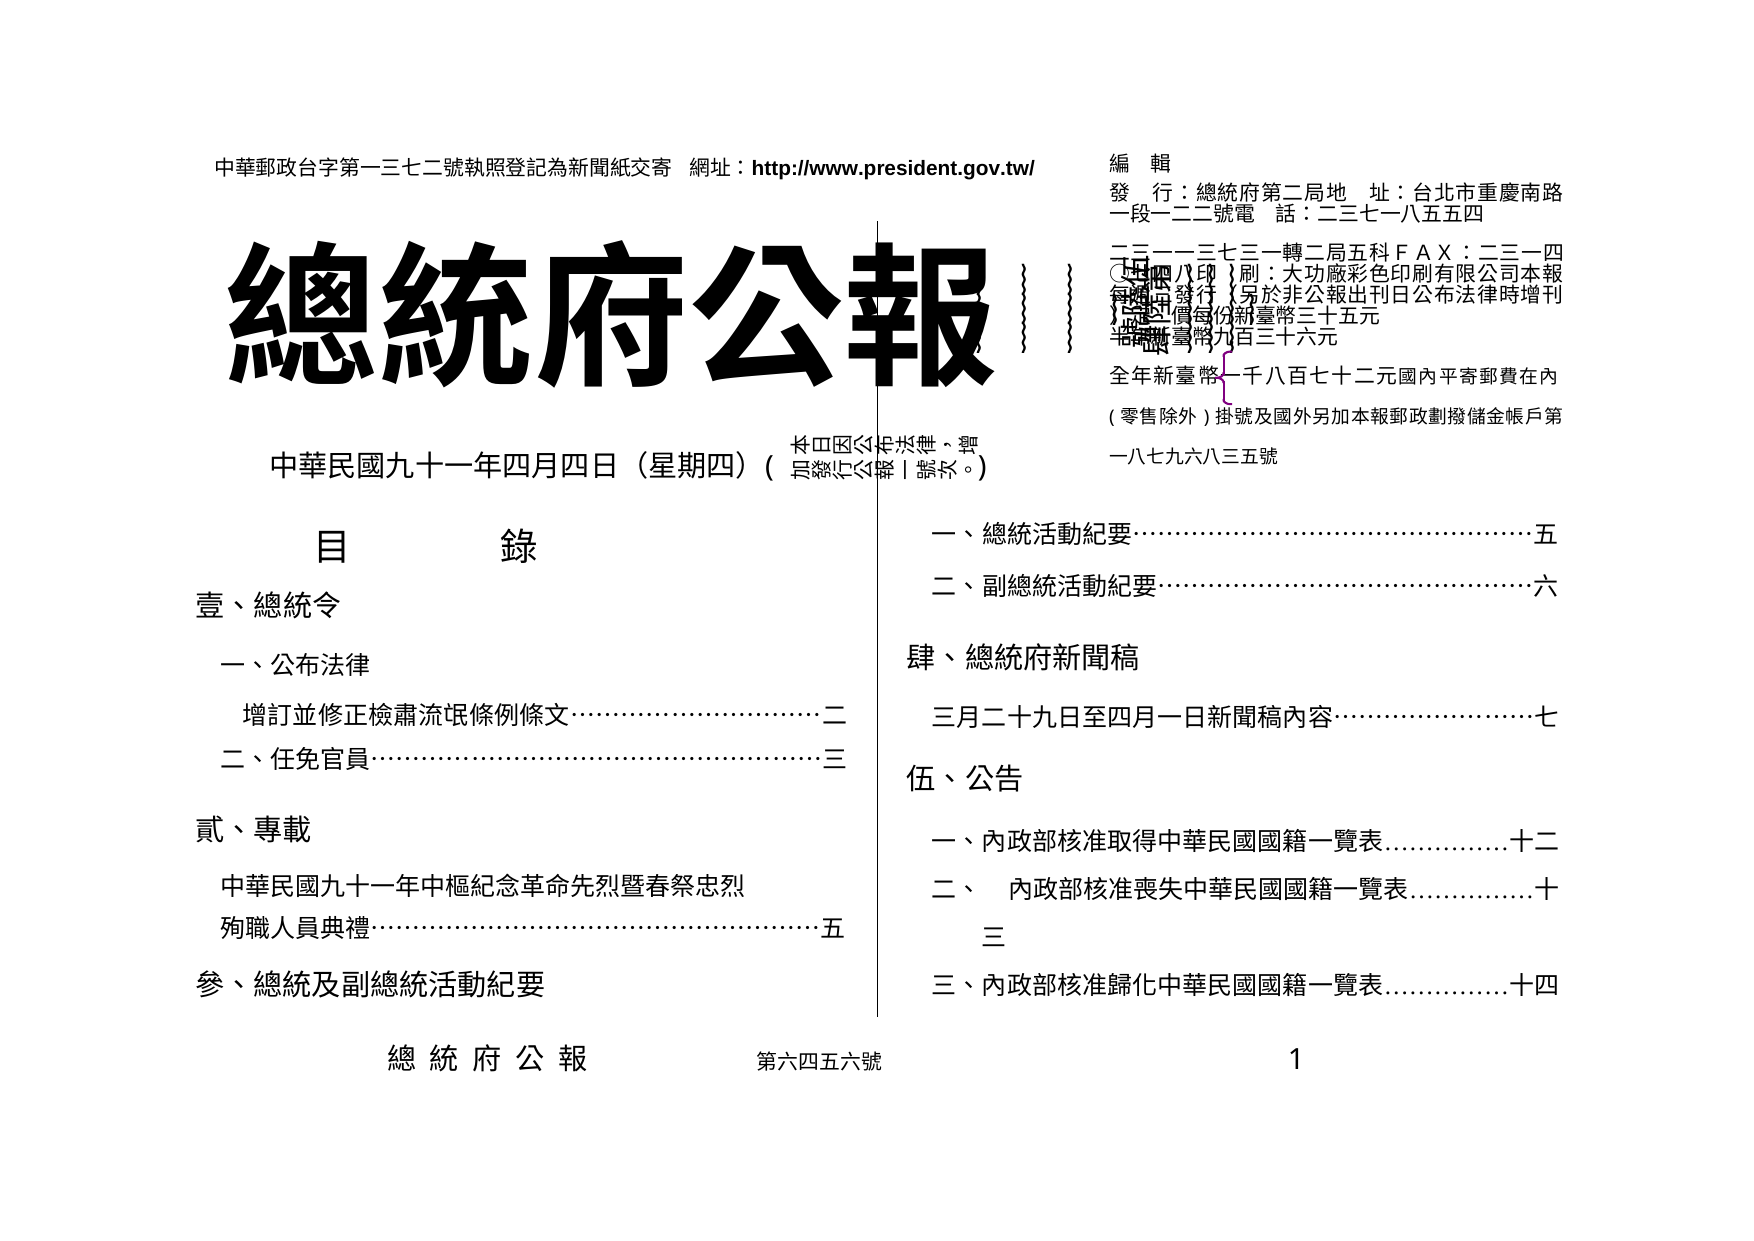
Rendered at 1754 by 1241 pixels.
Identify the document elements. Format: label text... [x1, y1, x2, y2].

text 貳、專載 [195, 802, 847, 850]
text 二、任免官員………………………………………………三 [195, 735, 847, 777]
text 一、公布法律 [195, 639, 847, 683]
text 一、總統活動紀要…………………………………………五 [906, 222, 1559, 554]
text 中華民國九十一年中樞紀念革命先烈暨春祭忠烈 [195, 862, 847, 904]
text 三、內政部核准歸化中華民國國籍一覽表……………十四 [906, 956, 1559, 1004]
list 內政部核准喪失中華民國國籍一覽表……………十三 [931, 860, 1559, 956]
text 肆、總統府新聞稿 [906, 618, 1559, 681]
text 增訂並修正檢肅流氓條例條文…………………………二 [242, 683, 847, 735]
text 目 錄 [195, 222, 847, 575]
text 伍、公告 [906, 748, 1559, 800]
text 參、總統及副總統活動紀要 [195, 946, 847, 1008]
text 殉職人員典禮………………………………………………五 [195, 904, 847, 946]
text 壹、總統令 [195, 575, 847, 627]
text 三月二十九日至四月一日新聞稿內容……………………七 [906, 693, 1559, 735]
text 二、副總統活動紀要………………………………………六 [906, 554, 1559, 606]
text 一、內政部核准取得中華民國國籍一覽表……………十二 [906, 812, 1559, 860]
